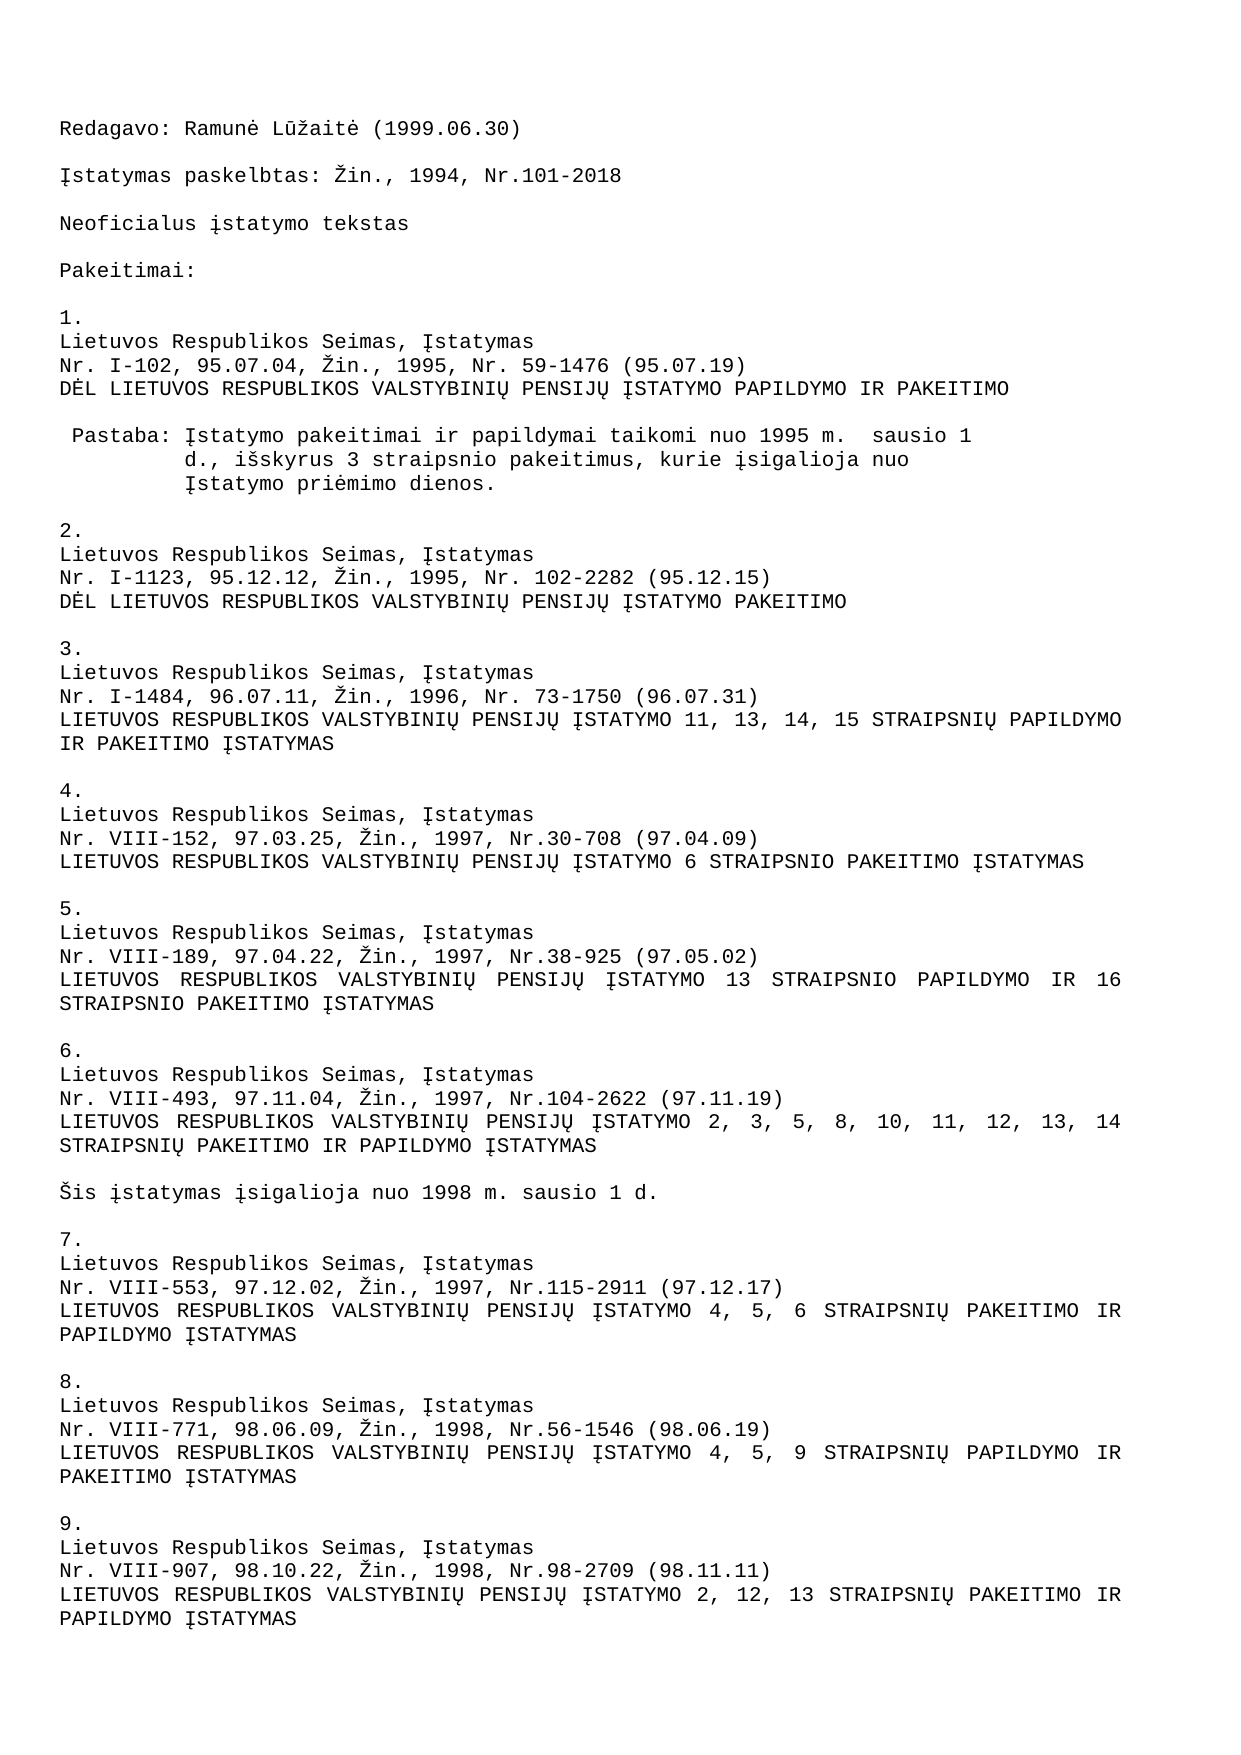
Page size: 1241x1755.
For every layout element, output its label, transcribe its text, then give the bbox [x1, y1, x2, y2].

text Nr. VIII-771, 98.06.09, Žin., 1998, Nr.56-1546 (98.06.19) [59, 1419, 1122, 1442]
text d., išskyrus 3 straipsnio pakeitimus, kurie įsigalioja nuo [59, 449, 1122, 473]
text LIETUVOS RESPUBLIKOS VALSTYBINIŲ PENSIJŲ ĮSTATYMO 6 STRAIPSNIO PAKEITIMO ĮSTATYMAS [59, 851, 1122, 875]
text Lietuvos Respublikos Seimas, Įstatymas [59, 331, 1122, 354]
text Šis įstatymas įsigalioja nuo 1998 m. sausio 1 d. [59, 1182, 1122, 1206]
text Nr. VIII-189, 97.04.22, Žin., 1997, Nr.38-925 (97.05.02) [59, 946, 1122, 969]
text DĖL LIETUVOS RESPUBLIKOS VALSTYBINIŲ PENSIJŲ ĮSTATYMO PAPILDYMO IR PAKEITIMO [59, 378, 1122, 402]
text Lietuvos Respublikos Seimas, Įstatymas [59, 804, 1122, 827]
text Lietuvos Respublikos Seimas, Įstatymas [59, 544, 1122, 567]
text Redagavo: Ramunė Lūžaitė (1999.06.30) [59, 118, 1122, 142]
text LIETUVOS RESPUBLIKOS VALSTYBINIŲ PENSIJŲ ĮSTATYMO 4, 5, 9 STRAIPSNIŲ PAPILDYMO IR PAKEITIMO ĮSTATYMAS [59, 1442, 1122, 1489]
text Nr. I-1484, 96.07.11, Žin., 1996, Nr. 73-1750 (96.07.31) [59, 686, 1122, 709]
text 7. [59, 1229, 1122, 1253]
text 5. [59, 898, 1122, 922]
text 6. [59, 1040, 1122, 1064]
text LIETUVOS RESPUBLIKOS VALSTYBINIŲ PENSIJŲ ĮSTATYMO 13 STRAIPSNIO PAPILDYMO IR 16 STRAIPSNIO PAKEITIMO ĮSTATYMAS [59, 969, 1122, 1017]
text 4. [59, 780, 1122, 804]
text Nr. I-1123, 95.12.12, Žin., 1995, Nr. 102-2282 (95.12.15) [59, 567, 1122, 591]
text Nr. I-102, 95.07.04, Žin., 1995, Nr. 59-1476 (95.07.19) [59, 354, 1122, 378]
text Neoficialus įstatymo tekstas [59, 213, 1122, 236]
text 2. [59, 520, 1122, 544]
text Nr. VIII-493, 97.11.04, Žin., 1997, Nr.104-2622 (97.11.19) [59, 1088, 1122, 1111]
text Lietuvos Respublikos Seimas, Įstatymas [59, 922, 1122, 946]
text Nr. VIII-907, 98.10.22, Žin., 1998, Nr.98-2709 (98.11.11) [59, 1561, 1122, 1584]
text LIETUVOS RESPUBLIKOS VALSTYBINIŲ PENSIJŲ ĮSTATYMO 11, 13, 14, 15 STRAIPSNIŲ PAPILDYMO IR PAKEITIMO ĮSTATYMAS [59, 709, 1122, 757]
text DĖL LIETUVOS RESPUBLIKOS VALSTYBINIŲ PENSIJŲ ĮSTATYMO PAKEITIMO [59, 591, 1122, 615]
text Pastaba: Įstatymo pakeitimai ir papildymai taikomi nuo 1995 m. sausio 1 [59, 426, 1122, 449]
text Lietuvos Respublikos Seimas, Įstatymas [59, 1395, 1122, 1419]
text Lietuvos Respublikos Seimas, Įstatymas [59, 1253, 1122, 1277]
text 1. [59, 307, 1122, 331]
text 3. [59, 638, 1122, 662]
text Pakeitimai: [59, 260, 1122, 284]
text Nr. VIII-553, 97.12.02, Žin., 1997, Nr.115-2911 (97.12.17) [59, 1277, 1122, 1300]
text 9. [59, 1513, 1122, 1537]
text LIETUVOS RESPUBLIKOS VALSTYBINIŲ PENSIJŲ ĮSTATYMO 4, 5, 6 STRAIPSNIŲ PAKEITIMO IR PAPILDYMO ĮSTATYMAS [59, 1300, 1122, 1348]
text LIETUVOS RESPUBLIKOS VALSTYBINIŲ PENSIJŲ ĮSTATYMO 2, 12, 13 STRAIPSNIŲ PAKEITIMO IR PAPILDYMO ĮSTATYMAS [59, 1584, 1122, 1631]
text Įstatymas paskelbtas: Žin., 1994, Nr.101-2018 [59, 165, 1122, 189]
text Lietuvos Respublikos Seimas, Įstatymas [59, 1537, 1122, 1561]
text Lietuvos Respublikos Seimas, Įstatymas [59, 662, 1122, 686]
text Lietuvos Respublikos Seimas, Įstatymas [59, 1064, 1122, 1088]
text Nr. VIII-152, 97.03.25, Žin., 1997, Nr.30-708 (97.04.09) [59, 827, 1122, 851]
text LIETUVOS RESPUBLIKOS VALSTYBINIŲ PENSIJŲ ĮSTATYMO 2, 3, 5, 8, 10, 11, 12, 13, 14 STRAIPSNIŲ PAKEITIMO IR PAPILDYMO ĮSTATYMAS [59, 1111, 1122, 1158]
text 8. [59, 1371, 1122, 1395]
text Įstatymo priėmimo dienos. [59, 473, 1122, 496]
